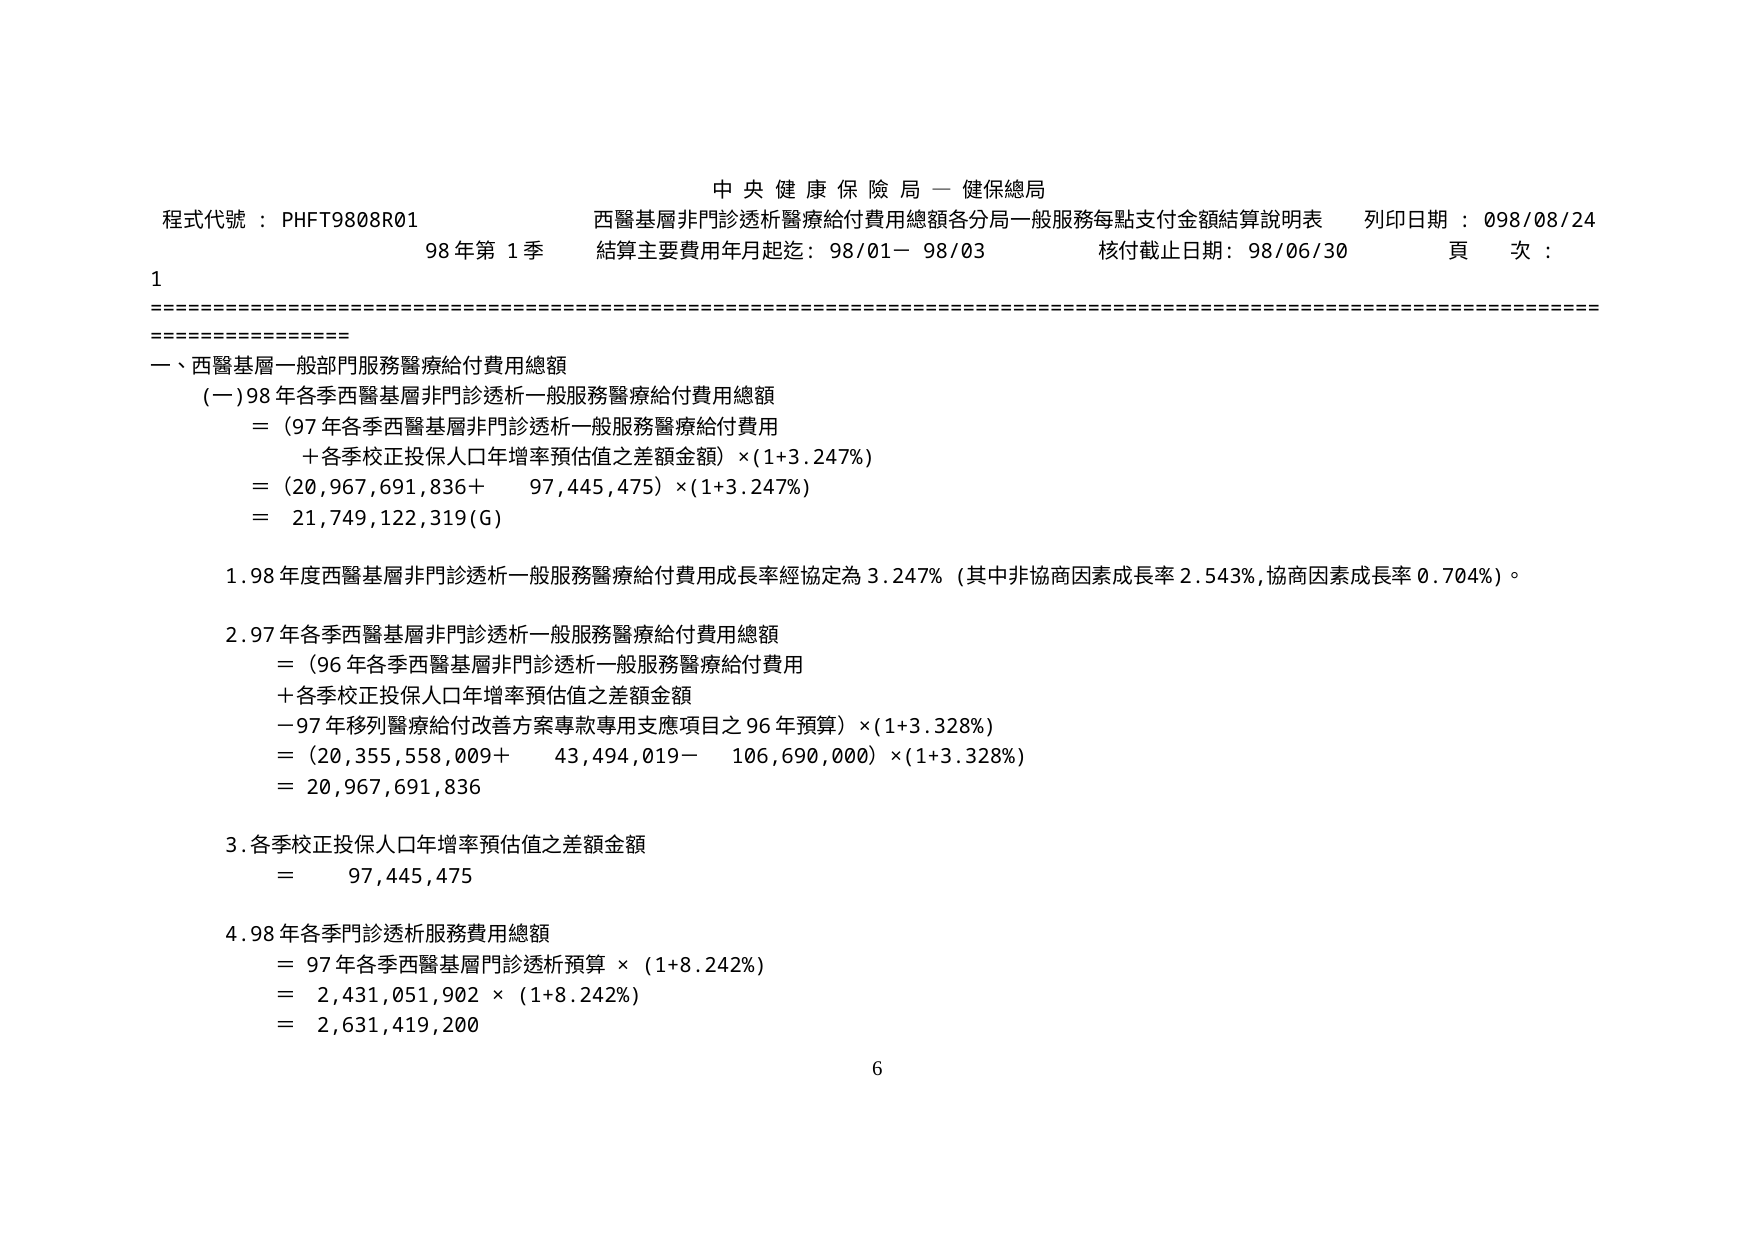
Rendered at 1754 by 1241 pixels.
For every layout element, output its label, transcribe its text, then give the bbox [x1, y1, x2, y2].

text (一)98年各季西醫基層非門診透析一般服務醫療給付費用總額 [150, 380, 1604, 410]
text 2.97年各季西醫基層非門診透析一般服務醫療給付費用總額 [150, 618, 1604, 649]
text ＝（96年各季西醫基層非門診透析一般服務醫療給付費用 [150, 649, 1604, 679]
text ＋各季校正投保人口年增率預估值之差額金額 [150, 679, 1604, 709]
text 程式代號 : PHFT9808R01 西醫基層非門診透析醫療給付費用總額各分局一般服務每點支付金額結算說明表 列印日期 : 098/08/24 [150, 203, 1604, 234]
text ＝ 20,967,691,836 [150, 770, 1604, 800]
text ＝ 2,631,419,200 [150, 1009, 1604, 1039]
text ＝（20,967,691,836＋ 97,445,475）×(1+3.247%) [150, 471, 1604, 501]
text 98年第 1季 結算主要費用年月起迄: 98/01－ 98/03 核付截止日期: 98/06/30 頁 次 : 1 [150, 234, 1604, 293]
text 一、西醫基層一般部門服務醫療給付費用總額 [150, 349, 1604, 380]
text ＝（97年各季西醫基層非門診透析一般服務醫療給付費用 [150, 410, 1604, 440]
text ==================================================================================================================================== [150, 293, 1604, 349]
text ＝（20,355,558,009＋ 43,494,019－ 106,690,000）×(1+3.328%) [150, 739, 1604, 770]
text 4.98年各季門診透析服務費用總額 [150, 918, 1604, 948]
text ＝ 97,445,475 [150, 859, 1604, 889]
text 1.98年度西醫基層非門診透析一般服務醫療給付費用成長率經協定為3.247% (其中非協商因素成長率2.543%,協商因素成長率0.704%)。 [150, 560, 1604, 590]
text ＝ 21,749,122,319(G) [150, 501, 1604, 531]
text ＝ 2,431,051,902 × (1+8.242%) [150, 978, 1604, 1009]
text ＋各季校正投保人口年增率預估值之差額金額）×(1+3.247%) [150, 440, 1604, 471]
text ＝ 97年各季西醫基層門診透析預算 × (1+8.242%) [150, 948, 1604, 978]
text 3.各季校正投保人口年增率預估值之差額金額 [150, 829, 1604, 859]
text 中 央 健 康 保 險 局 — 健保總局 [150, 173, 1604, 203]
text －97年移列醫療給付改善方案專款專用支應項目之96年預算）×(1+3.328%) [150, 709, 1604, 739]
